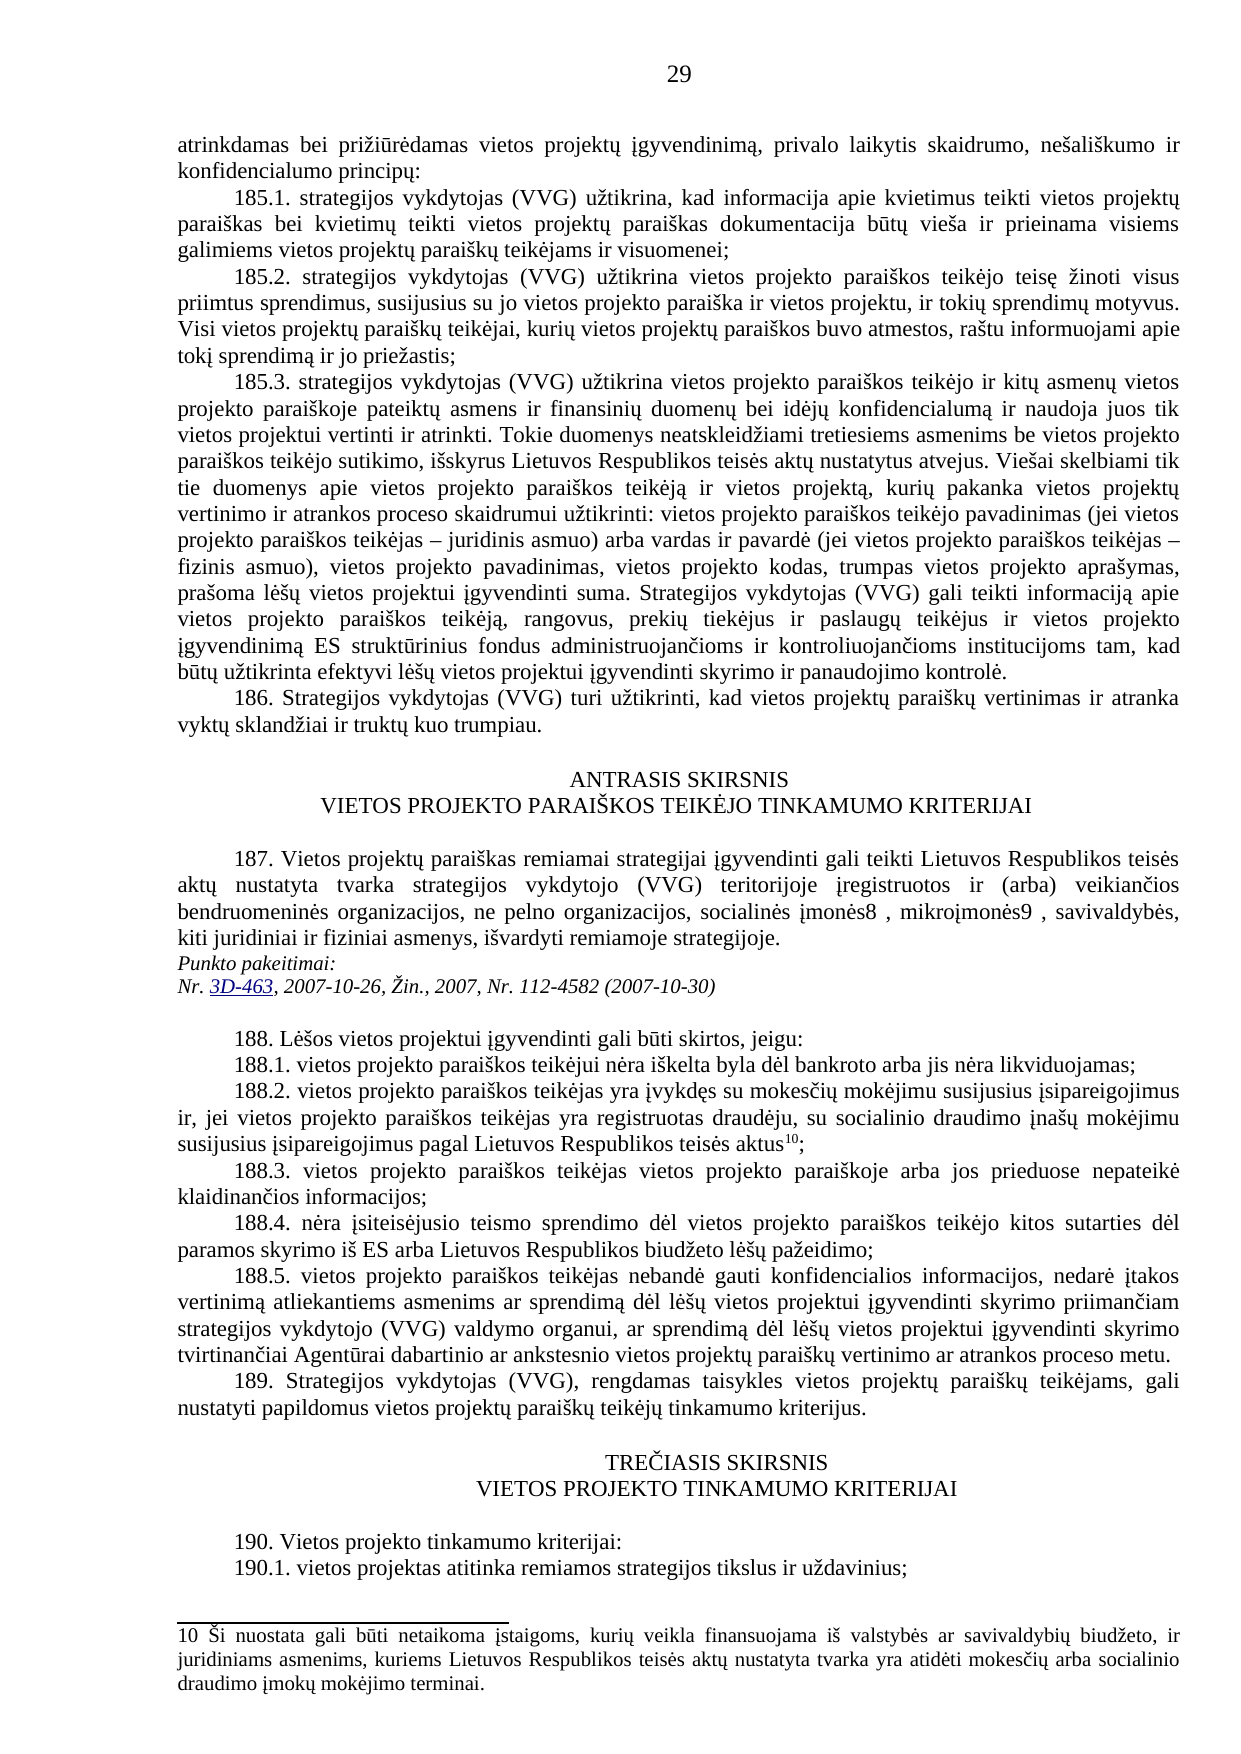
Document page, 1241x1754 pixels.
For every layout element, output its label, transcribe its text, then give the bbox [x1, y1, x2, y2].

text Ši nuostata gali būti netaikoma įstaigoms, kurių veikla finansuojama iš valstybės ar savivaldybių biudžeto, ir juridiniams asmenims, kuriems Lietuvos Respublikos teisės aktų nustatyta tvarka yra atidėti mokesčių arba socialinio draudimo įmokų mokėjimo terminai. [177, 1623, 1181, 1695]
text 188.1. vietos projekto paraiškos teikėjui nėra iškelta byla dėl bankroto arba jis nėra likviduojamas; [177, 1051, 1181, 1078]
text 188.2. vietos projekto paraiškos teikėjas yra įvykdęs su mokesčių mokėjimu susijusius įsipareigojimus ir, jei vietos projekto paraiškos teikėjas yra registruotas draudėju, su socialinio draudimo įnašų mokėjimu susijusius įsipareigojimus pagal Lietuvos Respublikos teisės aktus; [177, 1078, 1181, 1157]
text 185.1. strategijos vykdytojas (VVG) užtikrina, kad informacija apie kvietimus teikti vietos projektų paraiškas bei kvietimų teikti vietos projektų paraiškas dokumentacija būtų vieša ir prieinama visiems galimiems vietos projektų paraiškų teikėjams ir visuomenei; [177, 184, 1181, 263]
text VIETOS PROJEKTO TINKAMUMO KRITERIJAI [177, 1475, 1181, 1502]
text TREČIASIS SKIRSNIS [177, 1449, 1181, 1475]
text Nr. 3D-463, 2007-10-26, Žin., 2007, Nr. 112-4582 (2007-10-30) [177, 974, 1181, 998]
text 188.5. vietos projekto paraiškos teikėjas nebandė gauti konfidencialios informacijos, nedarė įtakos vertinimą atliekantiems asmenims ar sprendimą dėl lėšų vietos projektui įgyvendinti skyrimo priimančiam strategijos vykdytojo (VVG) valdymo organui, ar sprendimą dėl lėšų vietos projektui įgyvendinti skyrimo tvirtinančiai Agentūrai dabartinio ar ankstesnio vietos projektų paraiškų vertinimo ar atrankos proceso metu. [177, 1262, 1181, 1367]
text 189. Strategijos vykdytojas (VVG), rengdamas taisykles vietos projektų paraiškų teikėjams, gali nustatyti papildomus vietos projektų paraiškų teikėjų tinkamumo kriterijus. [177, 1367, 1181, 1420]
text 185.3. strategijos vykdytojas (VVG) užtikrina vietos projekto paraiškos teikėjo ir kitų asmenų vietos projekto paraiškoje pateiktų asmens ir finansinių duomenų bei idėjų konfidencialumą ir naudoja juos tik vietos projektui vertinti ir atrinkti. Tokie duomenys neatskleidžiami tretiesiems asmenims be vietos projekto paraiškos teikėjo sutikimo, išskyrus Lietuvos Respublikos teisės aktų nustatytus atvejus. Viešai skelbiami tik tie duomenys apie vietos projekto paraiškos teikėją ir vietos projektą, kurių pakanka vietos projektų vertinimo ir atrankos proceso skaidrumui užtikrinti: vietos projekto paraiškos teikėjo pavadinimas (jei vietos projekto paraiškos teikėjas – juridinis asmuo) arba vardas ir pavardė (jei vietos projekto paraiškos teikėjas – fizinis asmuo), vietos projekto pavadinimas, vietos projekto kodas, trumpas vietos projekto aprašymas, prašoma lėšų vietos projektui įgyvendinti suma. Strategijos vykdytojas (VVG) gali teikti informaciją apie vietos projekto paraiškos teikėją, rangovus, prekių tiekėjus ir paslaugų teikėjus ir vietos projekto įgyvendinimą ES struktūrinius fondus administruojančioms ir kontroliuojančioms institucijoms tam, kad būtų užtikrinta efektyvi lėšų vietos projektui įgyvendinti skyrimo ir panaudojimo kontrolė. [177, 368, 1181, 684]
text 185.2. strategijos vykdytojas (VVG) užtikrina vietos projekto paraiškos teikėjo teisę žinoti visus priimtus sprendimus, susijusius su jo vietos projekto paraiška ir vietos projektu, ir tokių sprendimų motyvus. Visi vietos projektų paraiškų teikėjai, kurių vietos projektų paraiškos buvo atmestos, raštu informuojami apie tokį sprendimą ir jo priežastis; [177, 263, 1181, 368]
text ANTRASIS SKIRSNIS [177, 766, 1181, 792]
text atrinkdamas bei prižiūrėdamas vietos projektų įgyvendinimą, privalo laikytis skaidrumo, nešališkumo ir konfidencialumo principų: [177, 131, 1181, 184]
text 187. Vietos projektų paraiškas remiamai strategijai įgyvendinti gali teikti Lietuvos Respublikos teisės aktų nustatyta tvarka strategijos vykdytojo (VVG) teritorijoje įregistruotos ir (arba) veikiančios bendruomeninės organizacijos, ne pelno organizacijos, socialinės įmonės8 , mikroįmonės9 , savivaldybės, kiti juridiniai ir fiziniai asmenys, išvardyti remiamoje strategijoje. [177, 845, 1181, 950]
text 188.4. nėra įsiteisėjusio teismo sprendimo dėl vietos projekto paraiškos teikėjo kitos sutarties dėl paramos skyrimo iš ES arba Lietuvos Respublikos biudžeto lėšų pažeidimo; [177, 1209, 1181, 1262]
text 188. Lėšos vietos projektui įgyvendinti gali būti skirtos, jeigu: [177, 1025, 1181, 1051]
text Punkto pakeitimai: [177, 950, 1181, 974]
text 186. Strategijos vykdytojas (VVG) turi užtikrinti, kad vietos projektų paraiškų vertinimas ir atranka vyktų sklandžiai ir truktų kuo trumpiau. [177, 684, 1181, 737]
text 190. Vietos projekto tinkamumo kriterijai: [177, 1528, 1181, 1554]
text 190.1. vietos projektas atitinka remiamos strategijos tikslus ir uždavinius; [177, 1554, 1181, 1581]
text 188.3. vietos projekto paraiškos teikėjas vietos projekto paraiškoje arba jos prieduose nepateikė klaidinančios informacijos; [177, 1157, 1181, 1209]
text VIETOS PROJEKTO PARAIŠKOS TEIKĖJO TINKAMUMO KRITERIJAI [177, 792, 1181, 819]
